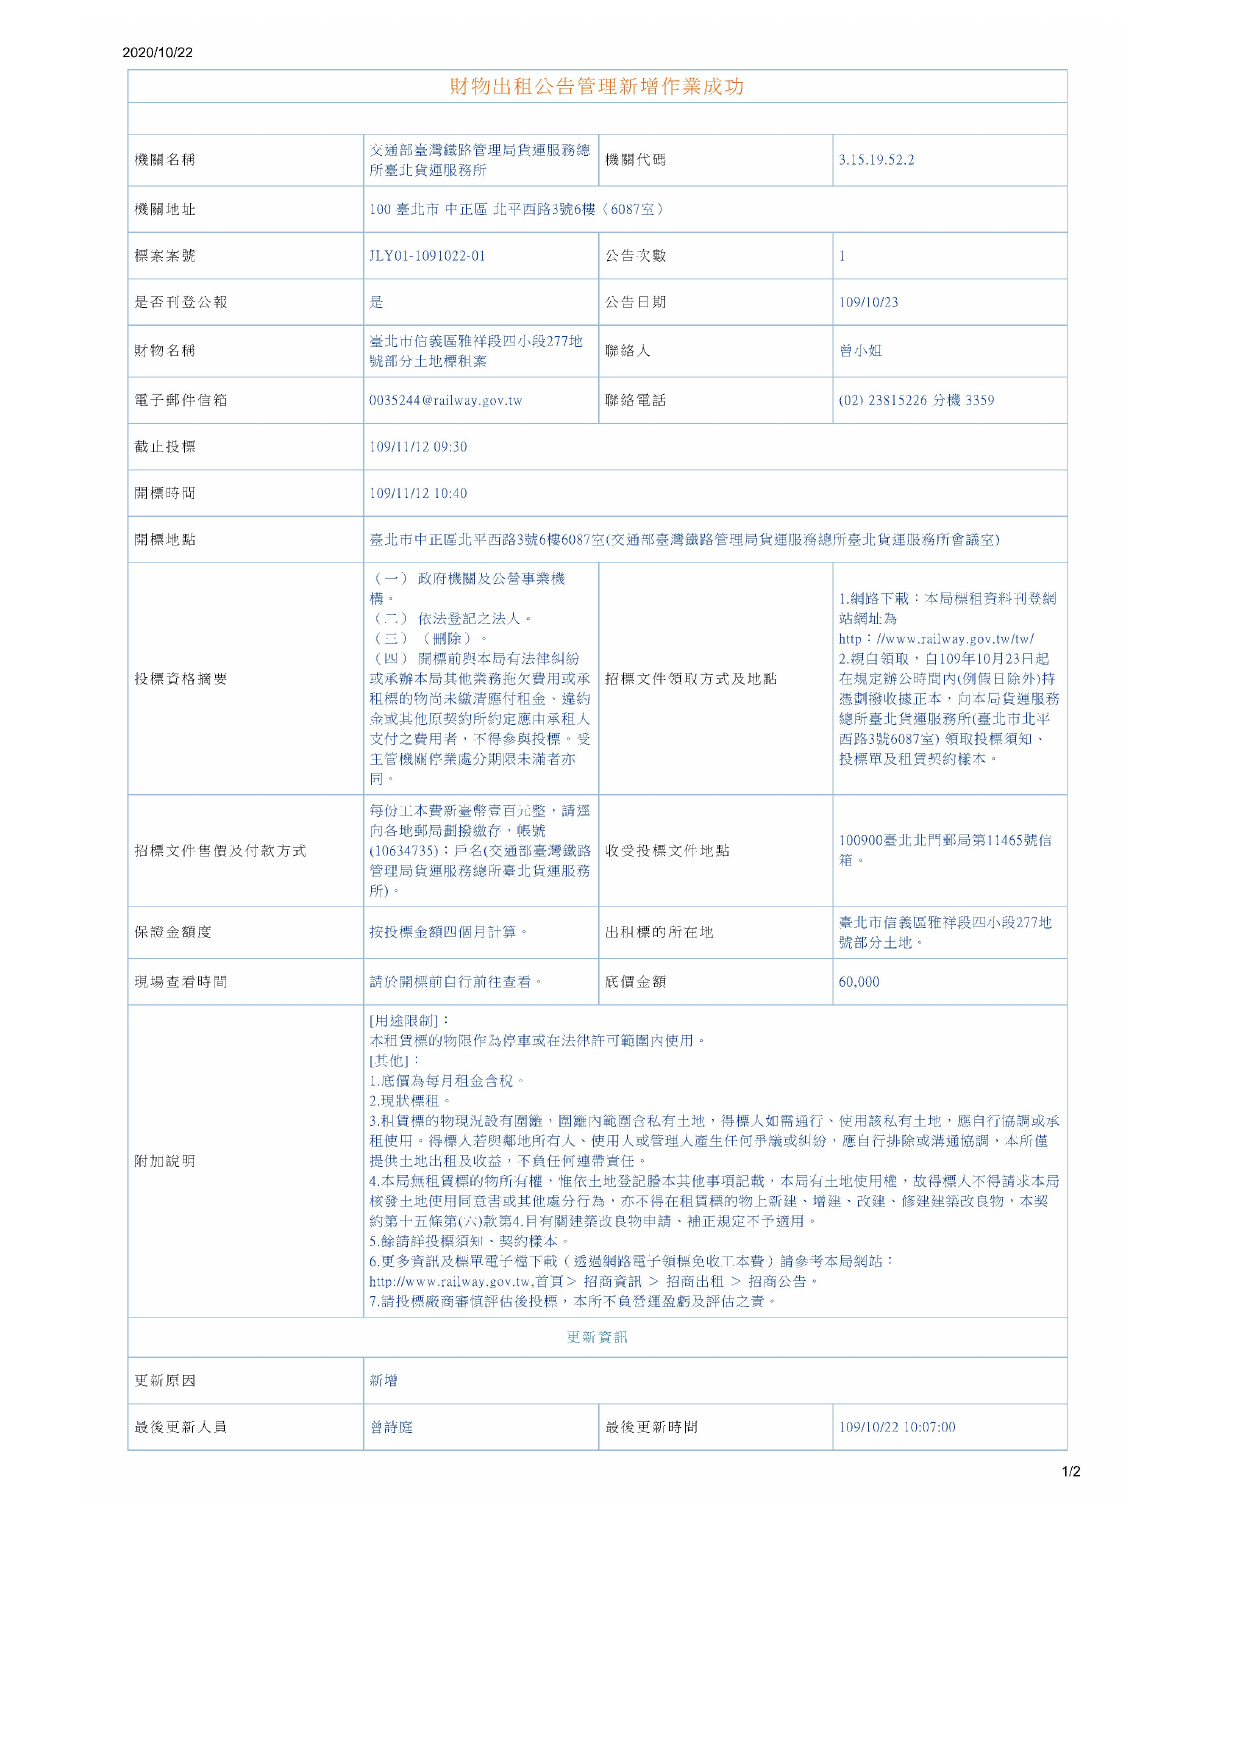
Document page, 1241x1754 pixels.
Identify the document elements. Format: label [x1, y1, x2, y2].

picture [75, 18, 1125, 1504]
